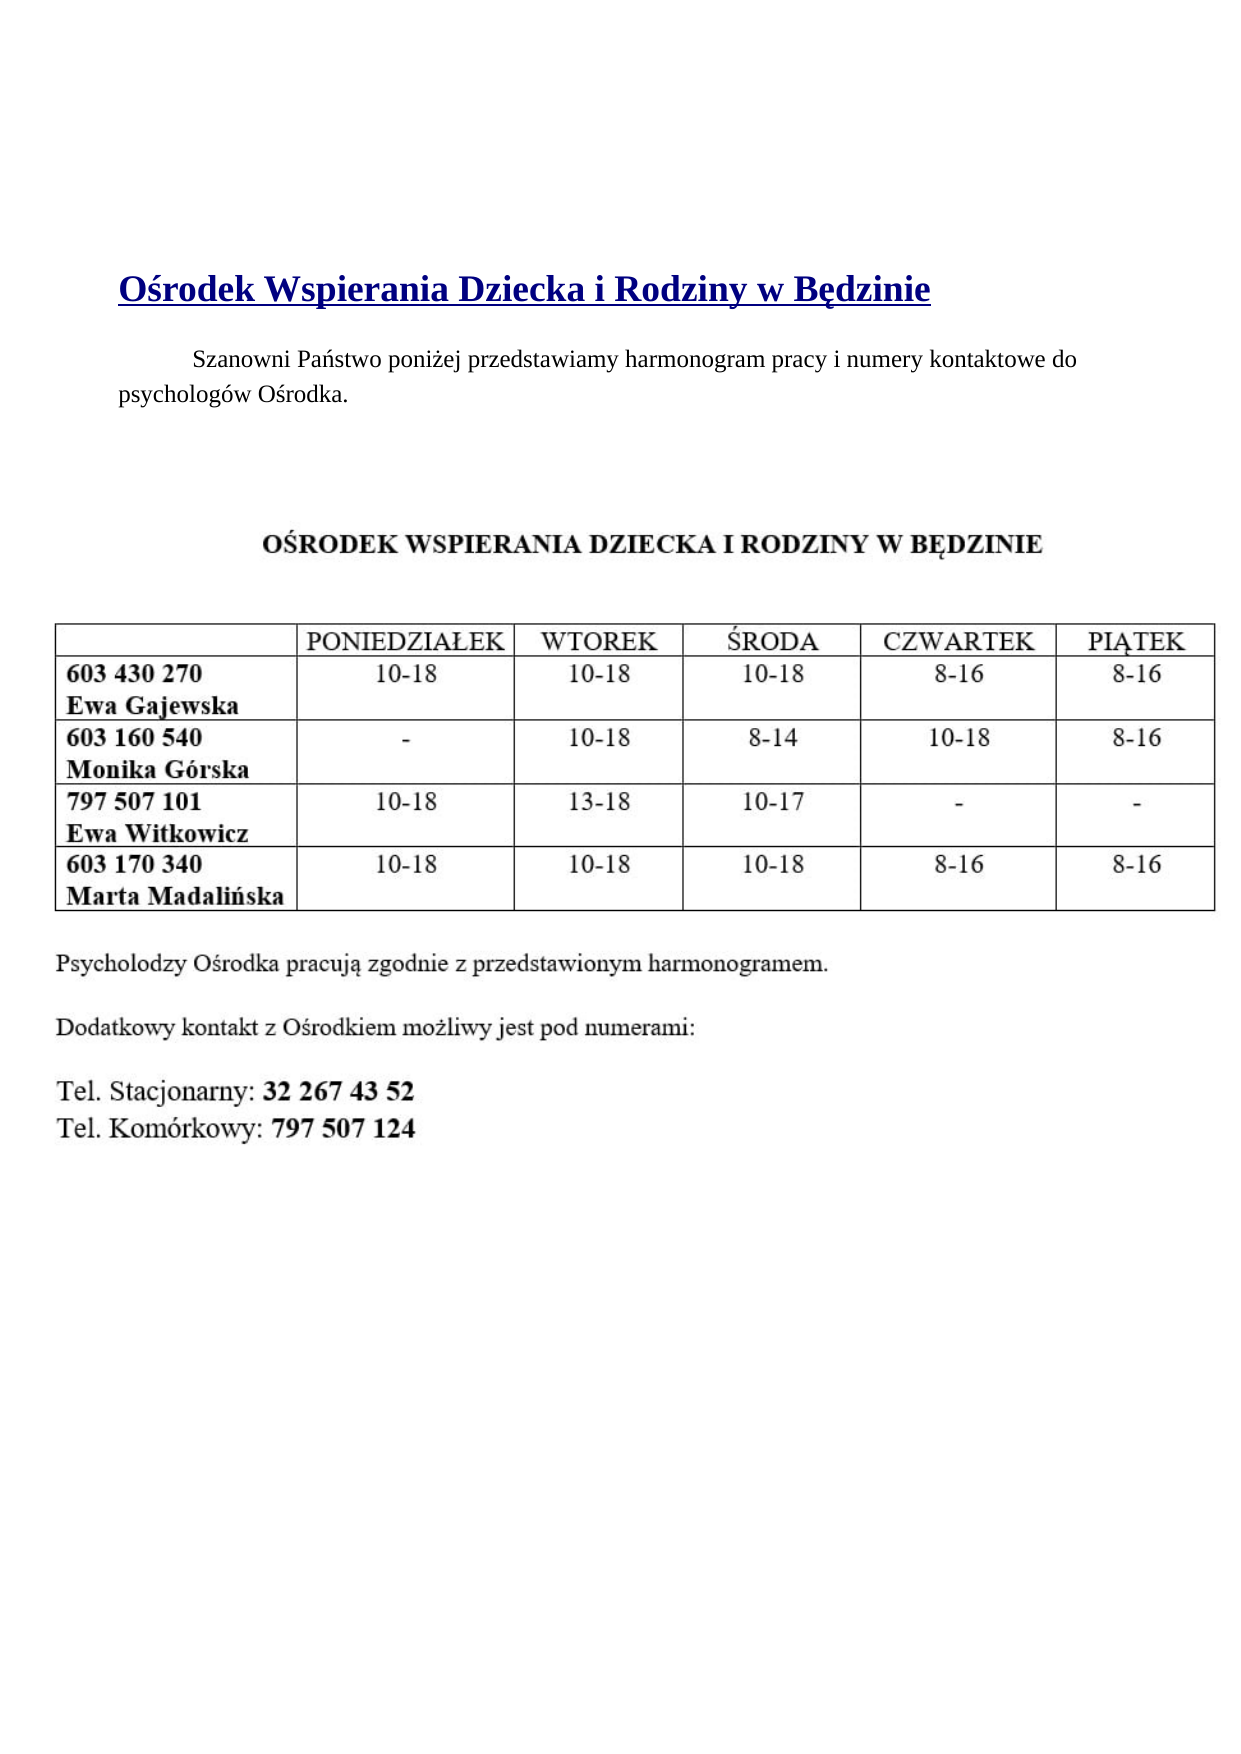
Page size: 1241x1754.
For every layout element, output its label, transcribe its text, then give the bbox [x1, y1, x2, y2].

text Szanowni Państwo poniżej przedstawiamy harmonogram pracy i numery kontaktowe do psychologów Ośrodka. [118, 344, 1122, 408]
subtitle Ośrodek Wspierania Dziecka i Rodziny w Będzinie [118, 267, 1122, 310]
